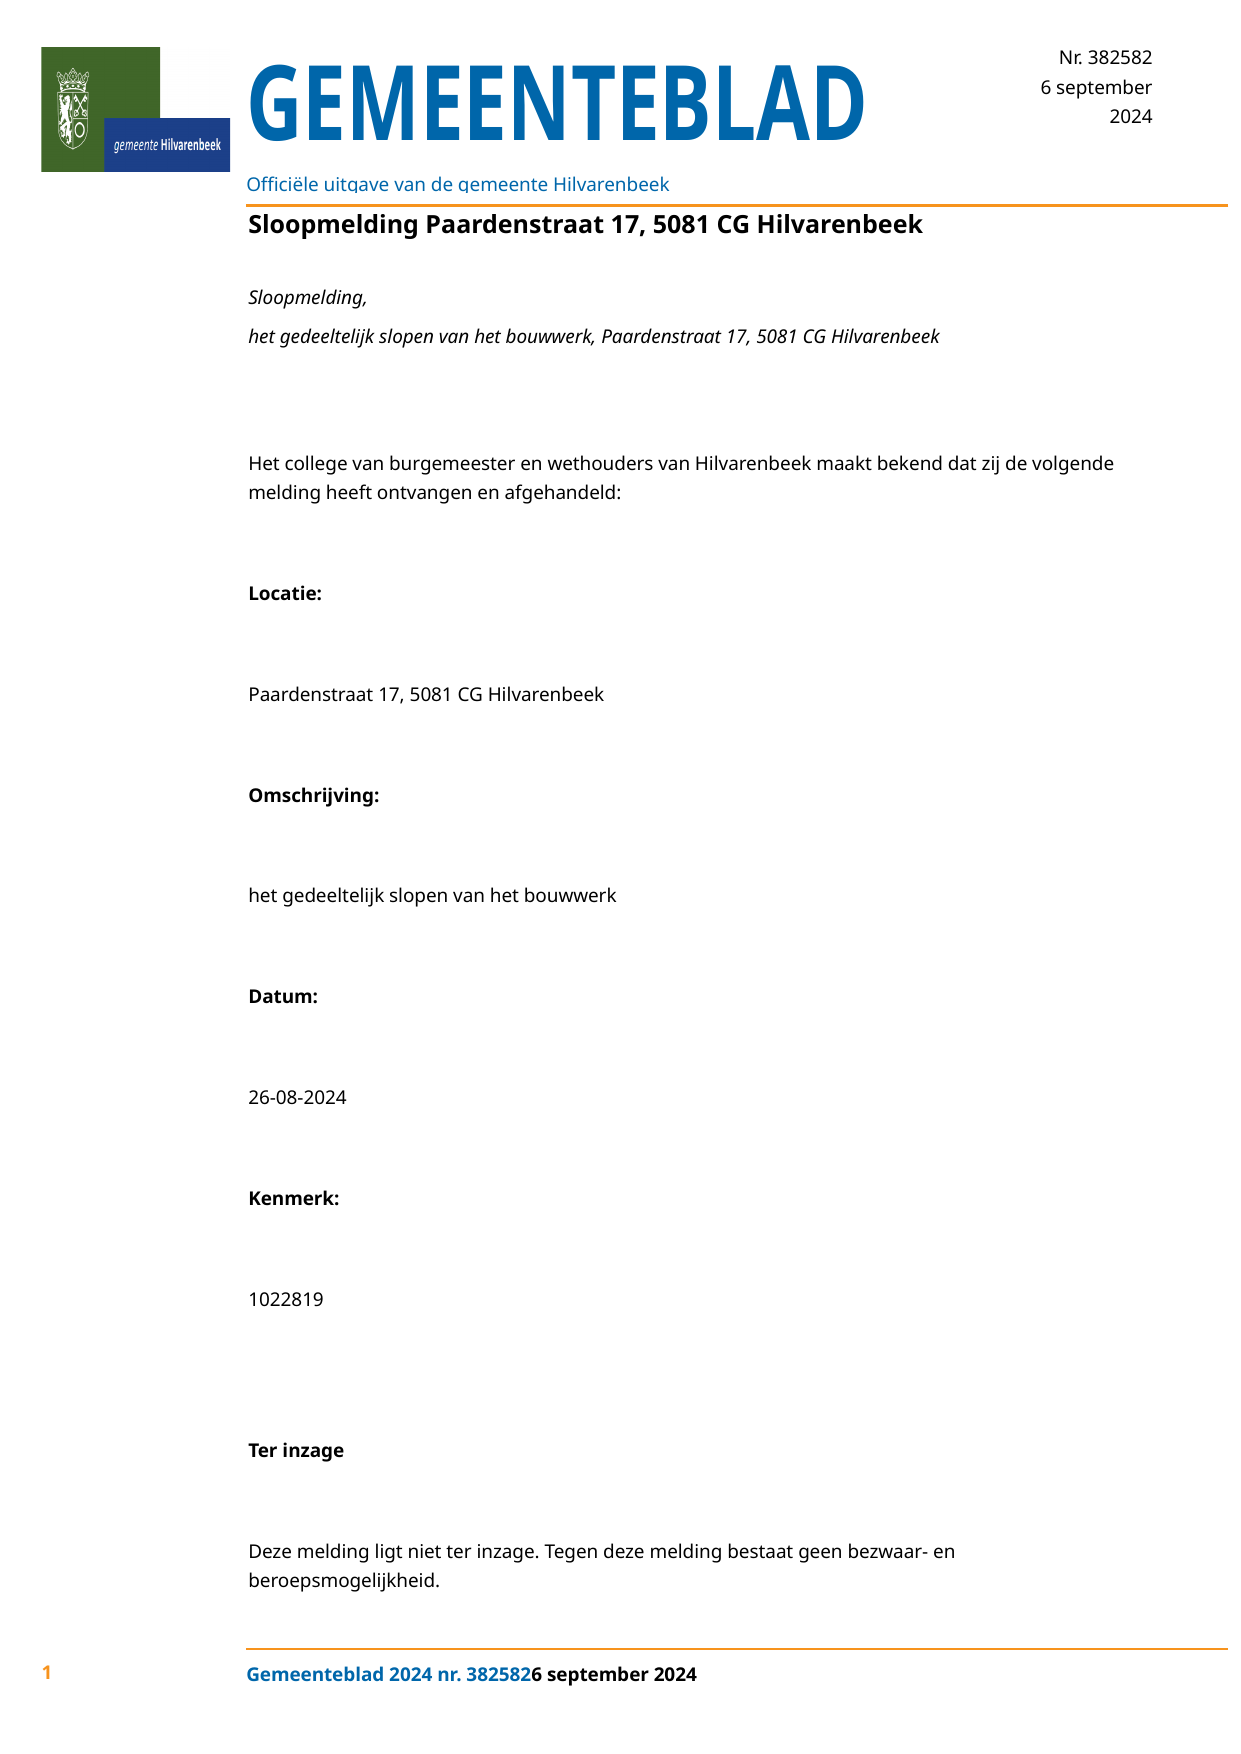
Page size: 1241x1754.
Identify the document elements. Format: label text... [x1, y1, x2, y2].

text Ter inzage [248, 1437, 1152, 1463]
text Paardenstraat 17, 5081 CG Hilvarenbeek [248, 681, 1152, 707]
text Omschrijving: [248, 782, 1152, 807]
text Datum: [248, 983, 1152, 1009]
picture [41, 47, 231, 172]
text Deze melding ligt niet ter inzage. Tegen deze melding bestaat geen bezwaar- en beroepsmogelijkheid. [248, 1538, 1152, 1593]
text Sloopmelding, [248, 284, 1152, 309]
text 26-08-2024 [248, 1084, 1152, 1110]
text Locatie: [248, 580, 1152, 606]
text Kenmerk: [248, 1185, 1152, 1211]
text Sloopmelding Paardenstraat 17, 5081 CG Hilvarenbeek [248, 207, 1152, 241]
text het gedeeltelijk slopen van het bouwwerk [248, 883, 1152, 908]
text het gedeeltelijk slopen van het bouwwerk, Paardenstraat 17, 5081 CG Hilvarenbeek [248, 323, 1152, 349]
text 1022819 [248, 1286, 1152, 1312]
text Het college van burgemeester en wethouders van Hilvarenbeek maakt bekend dat zij de volgende melding heeft ontvangen en afgehandeld: [248, 450, 1152, 505]
